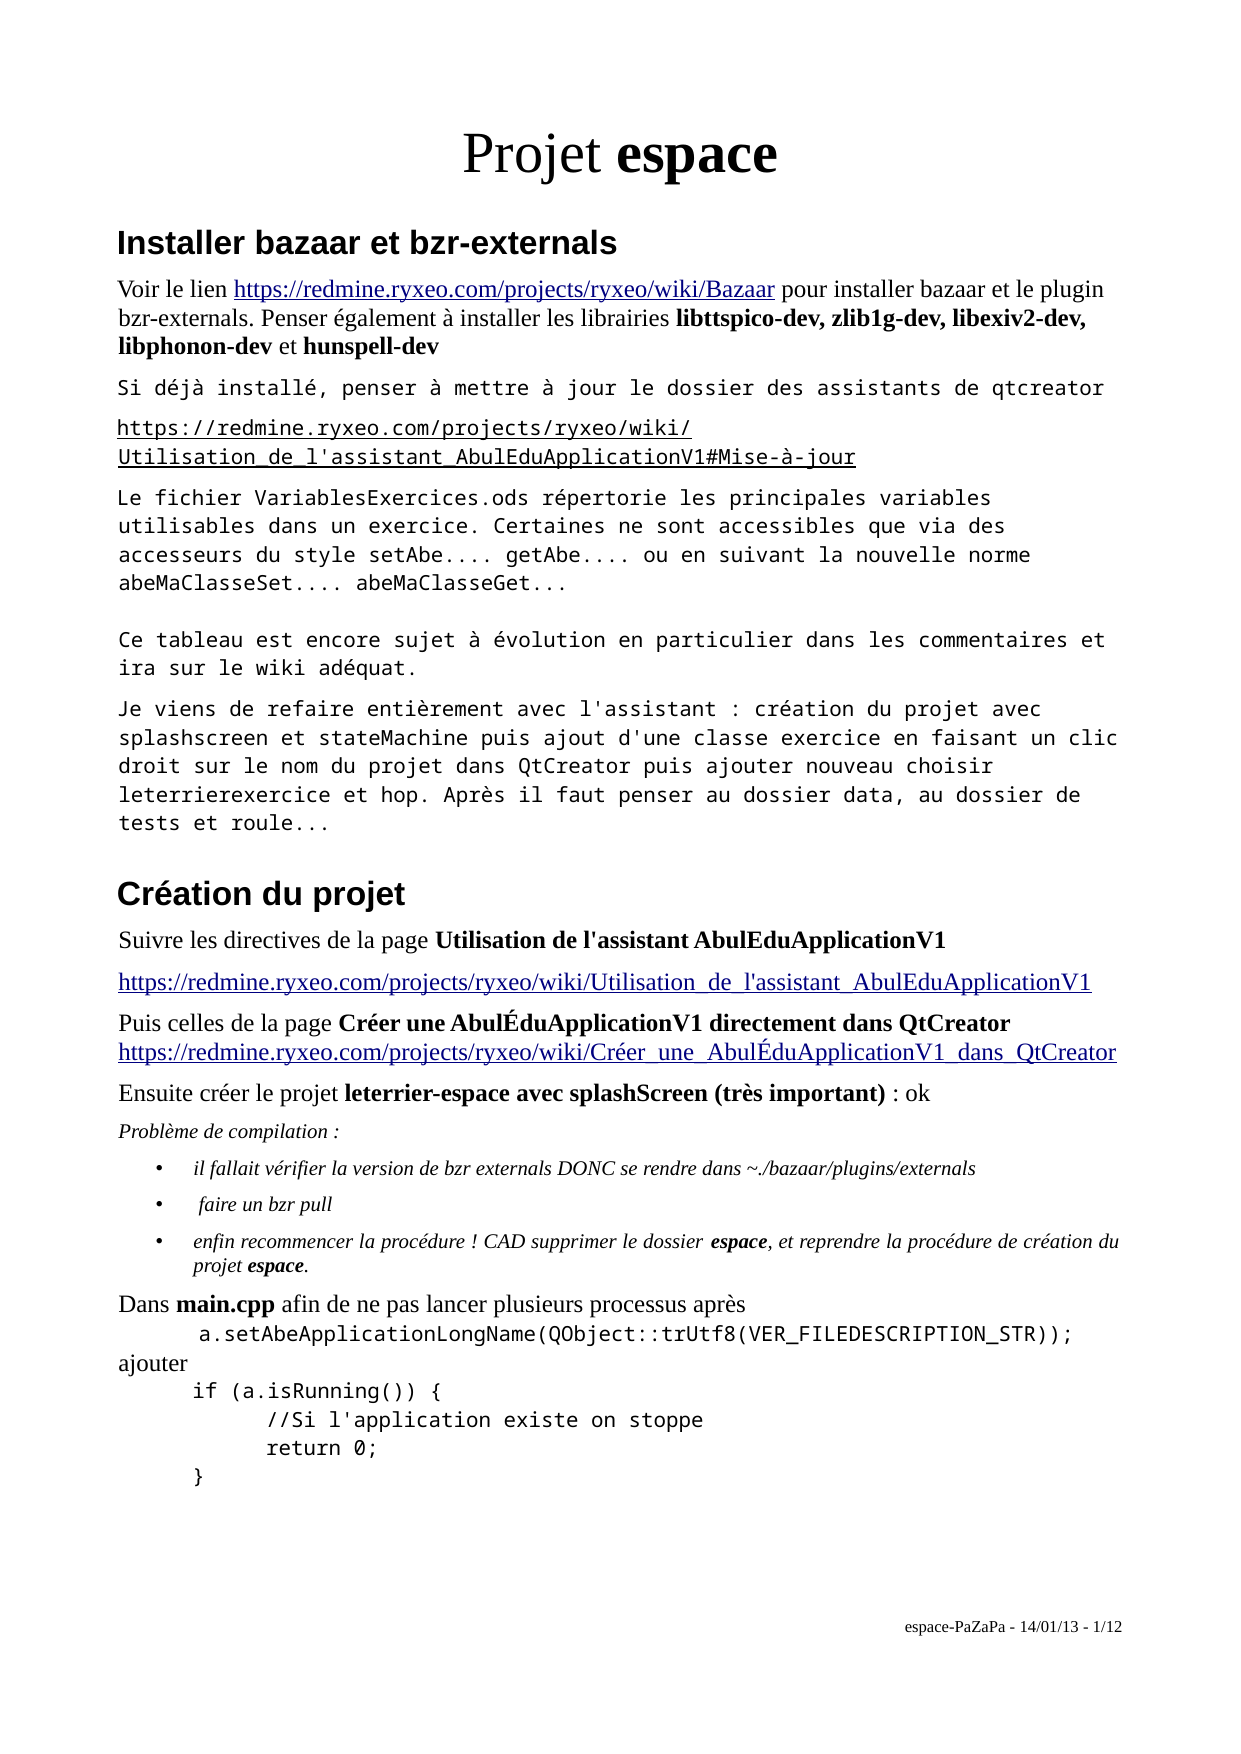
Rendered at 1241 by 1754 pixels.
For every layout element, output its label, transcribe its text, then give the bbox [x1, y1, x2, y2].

text Problème de compilation : [118, 1119, 1122, 1143]
text if (a.isRunning()) { //Si l'application existe on stoppe return 0; } [192, 1376, 1122, 1490]
list il fallait vérifier la version de bzr externals DONC se rendre dans ~./bazaar/plugins/externals [156, 1156, 1122, 1180]
text Puis celles de la page Créer une AbulÉduApplicationV1 directement dans QtCreator https://redmine.ryxeo.com/projects/ryxeo/wiki/Créer_une_AbulÉduApplicationV1_dans_QtCreator [118, 1008, 1122, 1065]
text ajouter [118, 1348, 1122, 1376]
text Ensuite créer le projet leterrier-espace avec splashScreen (très important) : ok [118, 1078, 1122, 1107]
text Suivre les directives de la page Utilisation de l'assistant AbulEduApplicationV1 [118, 925, 1122, 954]
text Voir le lien https://redmine.ryxeo.com/projects/ryxeo/wiki/Bazaar pour installer bazaar et le plugin bzr-externals. Penser également à installer les librairies libttspico-dev, zlib1g-dev, libexiv2-dev, libphonon-dev et hunspell-dev [117, 274, 1122, 360]
text Si déjà installé, penser à mettre à jour le dossier des assistants de qtcreator [117, 373, 1122, 401]
list faire un bzr pull [156, 1192, 1122, 1216]
subtitle Création du projet [117, 874, 1122, 913]
text Je viens de refaire entièrement avec l'assistant : création du projet avec splashscreen et stateMachine puis ajout d'une classe exercice en faisant un clic droit sur le nom du projet dans QtCreator puis ajouter nouveau choisir leterrierexercice et hop. Après il faut penser au dossier data, au dossier de tests et roule... [117, 694, 1122, 837]
text a.setAbeApplicationLongName(QObject::trUtf8(VER_FILEDESCRIPTION_STR)); [192, 1318, 1122, 1348]
text Dans main.cpp afin de ne pas lancer plusieurs processus après [118, 1289, 1122, 1318]
text Projet espace [118, 118, 1122, 185]
list enfin recommencer la procédure ! CAD supprimer le dossier espace, et reprendre la procédure de création du projet espace. [156, 1229, 1122, 1277]
text https://redmine.ryxeo.com/projects/ryxeo/wiki/Utilisation_de_l'assistant_AbulEduApplicationV1 [118, 967, 1122, 995]
text https://redmine.ryxeo.com/projects/ryxeo/wiki/Utilisation_de_l'assistant_AbulEduApplicationV1#Mise-à-jour [117, 413, 1122, 470]
text Le fichier VariablesExercices.ods répertorie les principales variables utilisables dans un exercice. Certaines ne sont accessibles que via des accesseurs du style setAbe.... getAbe.... ou en suivant la nouvelle norme abeMaClasseSet.... abeMaClasseGet... Ce tableau est encore sujet à évolution en particulier dans les commentaires et ira sur le wiki adéquat. [117, 483, 1122, 682]
subtitle Installer bazaar et bzr-externals [117, 223, 1122, 261]
